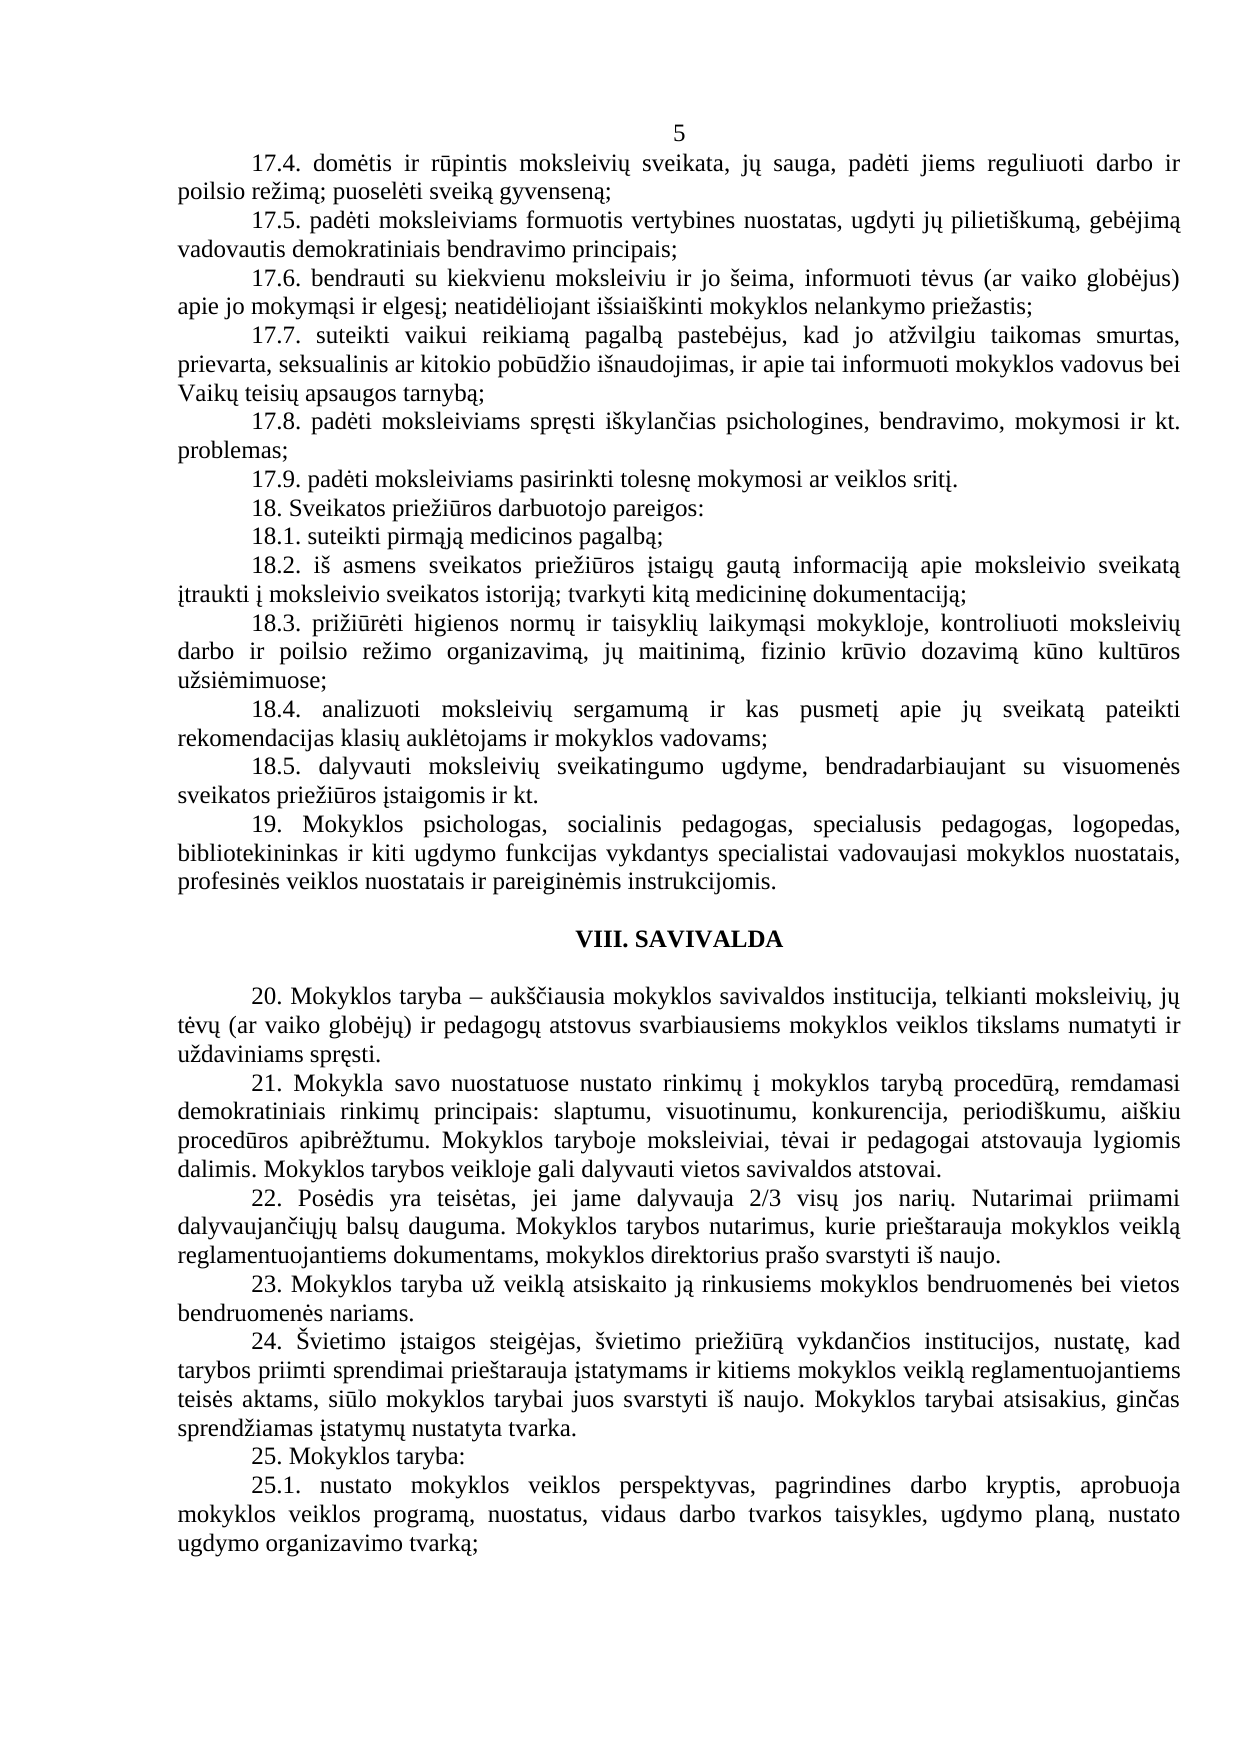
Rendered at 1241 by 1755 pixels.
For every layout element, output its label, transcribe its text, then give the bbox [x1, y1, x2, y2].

text 18.3. prižiūrėti higienos normų ir taisyklių laikymąsi mokykloje, kontroliuoti moksleivių darbo ir poilsio režimo organizavimą, jų maitinimą, fizinio krūvio dozavimą kūno kultūros užsiėmimuose; [177, 608, 1181, 694]
text 20. Mokyklos taryba – aukščiausia mokyklos savivaldos institucija, telkianti moksleivių, jų tėvų (ar vaiko globėjų) ir pedagogų atstovus svarbiausiems mokyklos veiklos tikslams numatyti ir uždaviniams spręsti. [177, 981, 1181, 1068]
text 24. Švietimo įstaigos steigėjas, švietimo priežiūrą vykdančios institucijos, nustatę, kad tarybos priimti sprendimai prieštarauja įstatymams ir kitiems mokyklos veiklą reglamentuojantiems teisės aktams, siūlo mokyklos tarybai juos svarstyti iš naujo. Mokyklos tarybai atsisakius, ginčas sprendžiamas įstatymų nustatyta tvarka. [177, 1326, 1181, 1441]
text 23. Mokyklos taryba už veiklą atsiskaito ją rinkusiems mokyklos bendruomenės bei vietos bendruomenės nariams. [177, 1269, 1181, 1326]
text 18.5. dalyvauti moksleivių sveikatingumo ugdyme, bendradarbiaujant su visuomenės sveikatos priežiūros įstaigomis ir kt. [177, 751, 1181, 809]
text 17.8. padėti moksleiviams spręsti iškylančias psichologines, bendravimo, mokymosi ir kt. problemas; [177, 406, 1181, 464]
text 18.1. suteikti pirmąją medicinos pagalbą; [177, 521, 1181, 550]
text 19. Mokyklos psichologas, socialinis pedagogas, specialusis pedagogas, logopedas, bibliotekininkas ir kiti ugdymo funkcijas vykdantys specialistai vadovaujasi mokyklos nuostatais, profesinės veiklos nuostatais ir pareiginėmis instrukcijomis. [177, 809, 1181, 895]
text 17.5. padėti moksleiviams formuotis vertybines nuostatas, ugdyti jų pilietiškumą, gebėjimą vadovautis demokratiniais bendravimo principais; [177, 205, 1181, 263]
text 21. Mokykla savo nuostatuose nustato rinkimų į mokyklos tarybą procedūrą, remdamasi demokratiniais rinkimų principais: slaptumu, visuotinumu, konkurencija, periodiškumu, aiškiu procedūros apibrėžtumu. Mokyklos taryboje moksleiviai, tėvai ir pedagogai atstovauja lygiomis dalimis. Mokyklos tarybos veikloje gali dalyvauti vietos savivaldos atstovai. [177, 1068, 1181, 1183]
text 18.4. analizuoti moksleivių sergamumą ir kas pusmetį apie jų sveikatą pateikti rekomendacijas klasių auklėtojams ir mokyklos vadovams; [177, 694, 1181, 751]
text 17.7. suteikti vaikui reikiamą pagalbą pastebėjus, kad jo atžvilgiu taikomas smurtas, prievarta, seksualinis ar kitokio pobūdžio išnaudojimas, ir apie tai informuoti mokyklos vadovus bei Vaikų teisių apsaugos tarnybą; [177, 320, 1181, 406]
text 18. Sveikatos priežiūros darbuotojo pareigos: [177, 493, 1181, 521]
text 17.4. domėtis ir rūpintis moksleivių sveikata, jų sauga, padėti jiems reguliuoti darbo ir poilsio režimą; puoselėti sveiką gyvenseną; [177, 148, 1181, 205]
text 17.6. bendrauti su kiekvienu moksleiviu ir jo šeima, informuoti tėvus (ar vaiko globėjus) apie jo mokymąsi ir elgesį; neatidėliojant išsiaiškinti mokyklos nelankymo priežastis; [177, 263, 1181, 320]
text 25. Mokyklos taryba: [177, 1441, 1181, 1470]
text 22. Posėdis yra teisėtas, jei jame dalyvauja 2/3 visų jos narių. Nutarimai priimami dalyvaujančiųjų balsų dauguma. Mokyklos tarybos nutarimus, kurie prieštarauja mokyklos veiklą reglamentuojantiems dokumentams, mokyklos direktorius prašo svarstyti iš naujo. [177, 1183, 1181, 1269]
text 25.1. nustato mokyklos veiklos perspektyvas, pagrindines darbo kryptis, aprobuoja mokyklos veiklos programą, nuostatus, vidaus darbo tvarkos taisykles, ugdymo planą, nustato ugdymo organizavimo tvarką; [177, 1470, 1181, 1556]
text 18.2. iš asmens sveikatos priežiūros įstaigų gautą informaciją apie moksleivio sveikatą įtraukti į moksleivio sveikatos istoriją; tvarkyti kitą medicininę dokumentaciją; [177, 550, 1181, 608]
text 17.9. padėti moksleiviams pasirinkti tolesnę mokymosi ar veiklos sritį. [177, 464, 1181, 493]
text VIII. SAVIVALDA [177, 924, 1181, 953]
